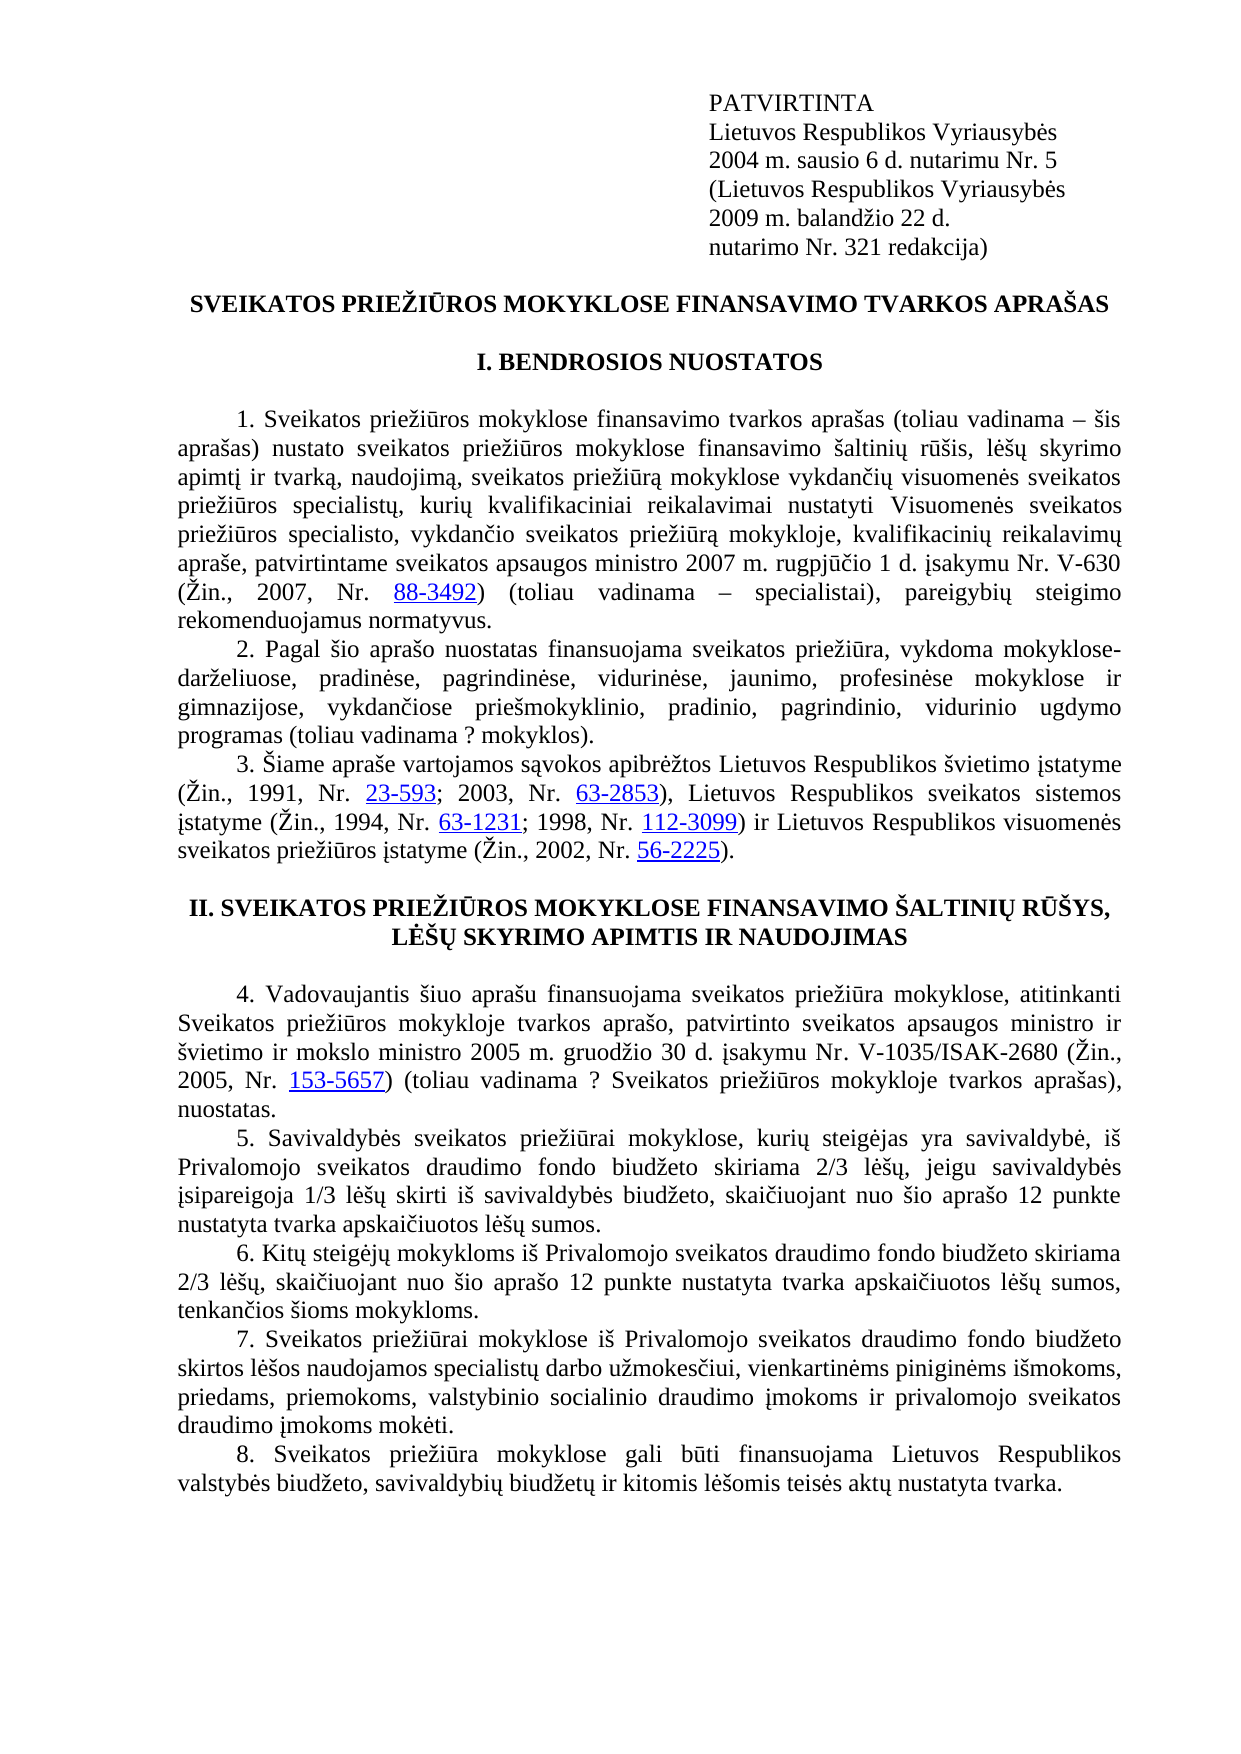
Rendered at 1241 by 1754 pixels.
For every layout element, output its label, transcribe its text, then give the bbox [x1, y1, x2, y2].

text Patvirtinta [177, 88, 1122, 117]
text 6. Kitų steigėjų mokykloms iš Privalomojo sveikatos draudimo fondo biudžeto skiriama 2/3 lėšų, skaičiuojant nuo šio aprašo 12 punkte nustatyta tvarka apskaičiuotos lėšų sumos, tenkančios šioms mokykloms. [177, 1238, 1122, 1324]
text (Lietuvos Respublikos Vyriausybės [177, 174, 1122, 203]
text 2. Pagal šio aprašo nuostatas finansuojama sveikatos priežiūra, vykdoma mokyklose-darželiuose, pradinėse, pagrindinėse, vidurinėse, jaunimo, profesinėse mokyklose ir gimnazijose, vykdančiose priešmokyklinio, pradinio, pagrindinio, vidurinio ugdymo programas (toliau vadinama ? mokyklos). [177, 634, 1122, 749]
text SVEIKATOS PRIEŽIŪROS MOKYKLOSE FINANSAVIMO TVARKOS APRAŠAS [177, 289, 1122, 318]
text 7. Sveikatos priežiūrai mokyklose iš Privalomojo sveikatos draudimo fondo biudžeto skirtos lėšos naudojamos specialistų darbo užmokesčiui, vienkartinėms piniginėms išmokoms, priedams, priemokoms, valstybinio socialinio draudimo įmokoms ir privalomojo sveikatos draudimo įmokoms mokėti. [177, 1324, 1122, 1439]
text nutarimo Nr. 321 redakcija) [177, 232, 1122, 260]
text 4. Vadovaujantis šiuo aprašu finansuojama sveikatos priežiūra mokyklose, atitinkanti Sveikatos priežiūros mokykloje tvarkos aprašo, patvirtinto sveikatos apsaugos ministro ir švietimo ir mokslo ministro 2005 m. gruodžio 30 d. įsakymu Nr. v-1035/isak-2680 (Žin., 2005, Nr. 153-5657) (toliau vadinama ? Sveikatos priežiūros mokykloje tvarkos aprašas), nuostatas. [177, 979, 1122, 1123]
text 5. Savivaldybės sveikatos priežiūrai mokyklose, kurių steigėjas yra savivaldybė, iš Privalomojo sveikatos draudimo fondo biudžeto skiriama 2/3 lėšų, jeigu savivaldybės įsipareigoja 1/3 lėšų skirti iš savivaldybės biudžeto, skaičiuojant nuo šio aprašo 12 punkte nustatyta tvarka apskaičiuotos lėšų sumos. [177, 1123, 1122, 1238]
text 8. Sveikatos priežiūra mokyklose gali būti finansuojama Lietuvos Respublikos valstybės biudžeto, savivaldybių biudžetų ir kitomis lėšomis teisės aktų nustatyta tvarka. [177, 1439, 1122, 1497]
text 2009 m. balandžio 22 d. [177, 203, 1122, 232]
text 1. Sveikatos priežiūros mokyklose finansavimo tvarkos aprašas (toliau vadinama – šis aprašas) nustato sveikatos priežiūros mokyklose finansavimo šaltinių rūšis, lėšų skyrimo apimtį ir tvarką, naudojimą, sveikatos priežiūrą mokyklose vykdančių visuomenės sveikatos priežiūros specialistų, kurių kvalifikaciniai reikalavimai nustatyti Visuomenės sveikatos priežiūros specialisto, vykdančio sveikatos priežiūrą mokykloje, kvalifikacinių reikalavimų apraše, patvirtintame sveikatos apsaugos ministro 2007 m. rugpjūčio 1 d. įsakymu Nr. V-630 (Žin., 2007, Nr. 88-3492) (toliau vadinama – specialistai), pareigybių steigimo rekomenduojamus normatyvus. [177, 404, 1122, 634]
text I. BENDROSIOS NUOSTATOS [177, 347, 1122, 375]
text 2004 m. sausio 6 d. nutarimu Nr. 5 [177, 145, 1122, 174]
text II. SVEIKATOS PRIEŽIŪROS MOKYKLOSE FINANSAVIMO ŠALTINIŲ RŪŠYS, LĖŠŲ SKYRIMO APIMTIS IR NAUDOJIMAS [177, 893, 1122, 950]
text 3. Šiame apraše vartojamos sąvokos apibrėžtos Lietuvos Respublikos švietimo įstatyme (Žin., 1991, Nr. 23-593; 2003, Nr. 63-2853), Lietuvos Respublikos sveikatos sistemos įstatyme (Žin., 1994, Nr. 63-1231; 1998, Nr. 112-3099) ir Lietuvos Respublikos visuomenės sveikatos priežiūros įstatyme (Žin., 2002, Nr. 56-2225). [177, 749, 1122, 864]
text Lietuvos Respublikos Vyriausybės [177, 117, 1122, 145]
